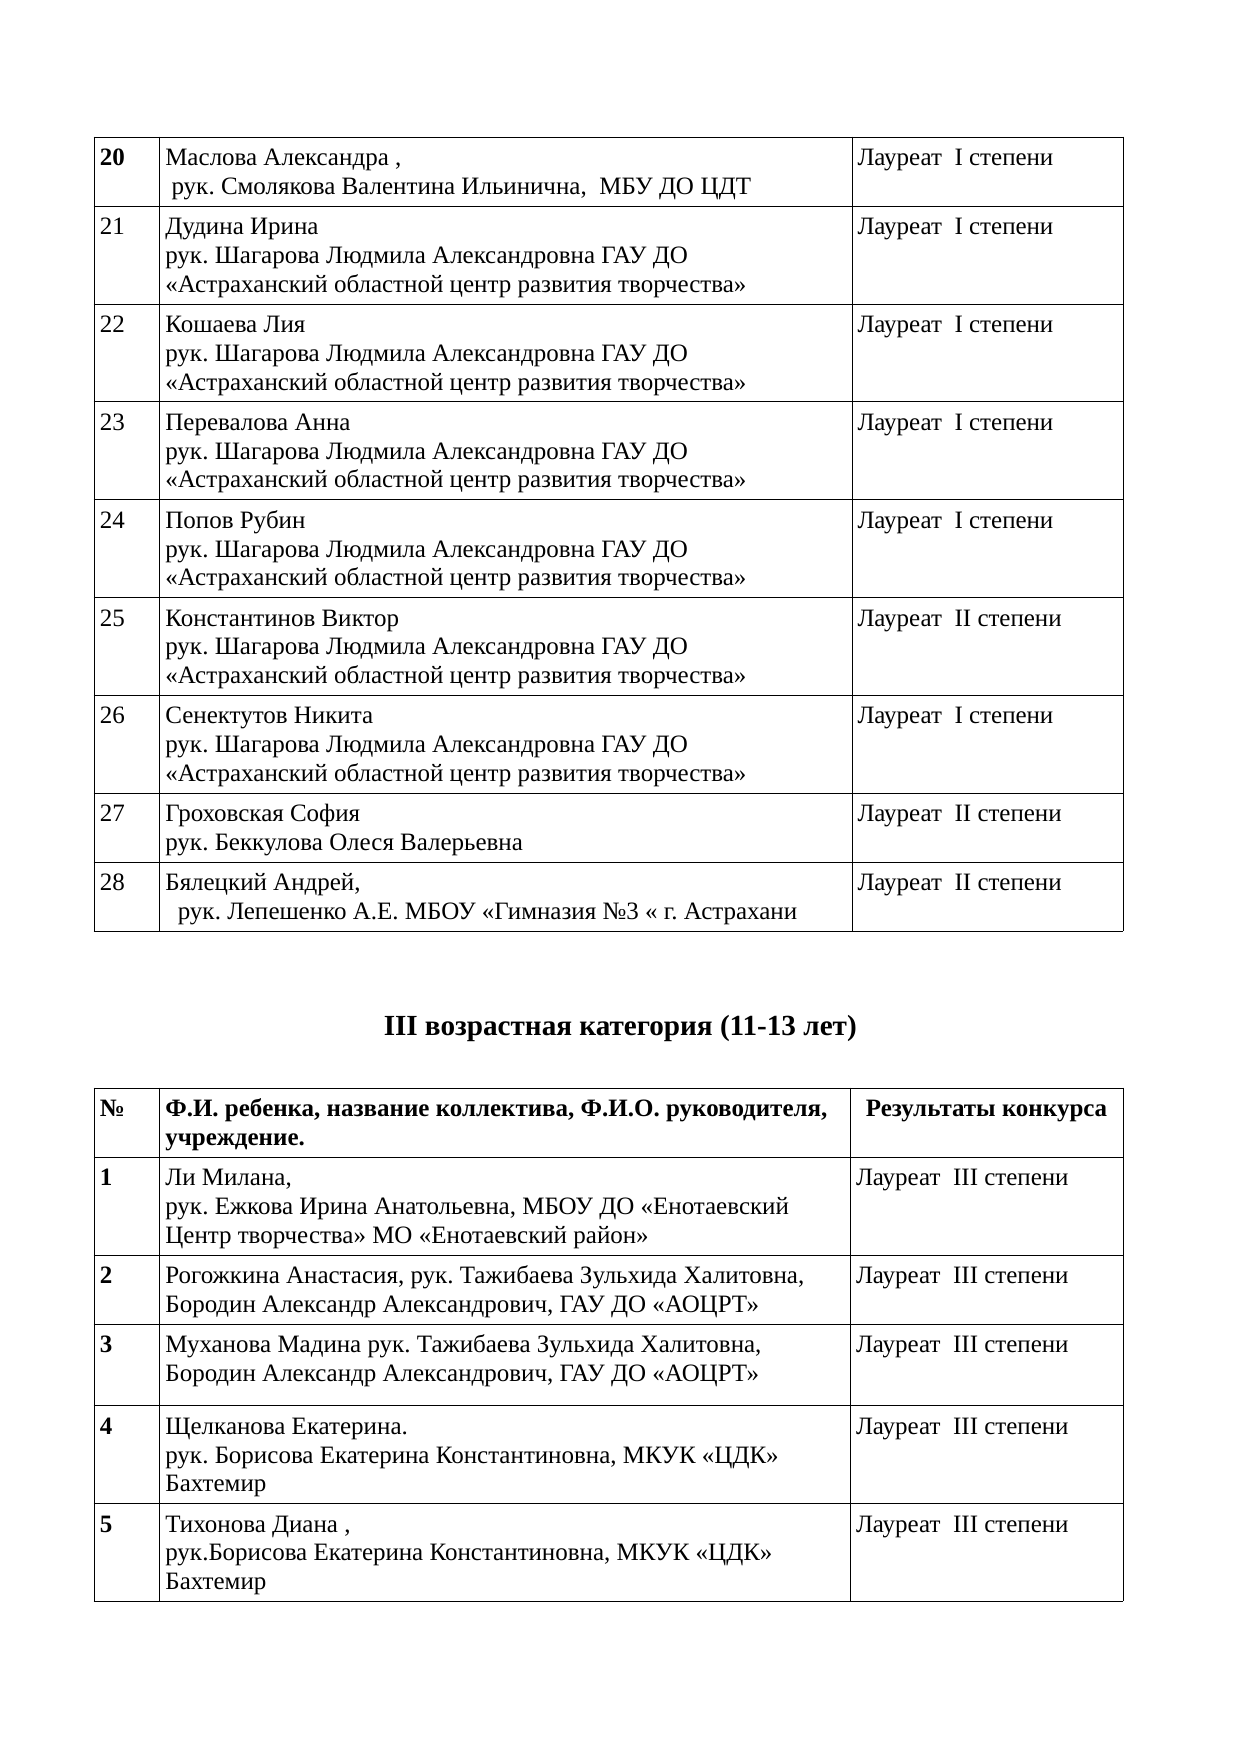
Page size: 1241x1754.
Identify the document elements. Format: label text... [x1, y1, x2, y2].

table_header № [95, 1089, 159, 1157]
table_cell Бялецкий Андрей, рук. Лепешенко А.Е. МБОУ «Гимназия №3 « г. Астрахани [160, 863, 852, 931]
table_header Результаты конкурса [851, 1089, 1123, 1157]
table_cell Лауреат I степени [853, 696, 1123, 792]
table_cell Лауреат I степени [853, 207, 1123, 303]
table_cell Лауреат I степени [853, 500, 1123, 597]
table_cell Гроховская София рук. Беккулова Олеся Валерьевна [160, 794, 852, 862]
table_header Ф.И. ребенка, название коллектива, Ф.И.О. руководителя, учреждение. [160, 1089, 850, 1157]
text III возрастная категория (11-13 лет) [118, 1008, 1122, 1041]
table_cell Лауреат II степени [853, 598, 1123, 695]
table_cell Маслова Александра , рук. Смолякова Валентина Ильинична, МБУ ДО ЦДТ [160, 138, 852, 206]
table_cell Лауреат II степени [853, 794, 1123, 862]
table_cell Попов Рубин рук. Шагарова Людмила Александровна ГАУ ДО «Астраханский областной центр развития творчества» [160, 500, 852, 597]
table_cell Лауреат III степени [851, 1504, 1123, 1601]
table_cell Константинов Виктор рук. Шагарова Людмила Александровна ГАУ ДО «Астраханский областной центр развития творчества» [160, 598, 852, 695]
table_cell 4 [95, 1406, 159, 1503]
table_cell 28 [95, 863, 159, 931]
table_cell Лауреат III степени [851, 1256, 1123, 1323]
table_cell 24 [95, 500, 159, 597]
table_cell Лауреат I степени [853, 138, 1123, 206]
table_cell 22 [95, 305, 159, 401]
table_cell Рогожкина Анастасия, рук. Тажибаева Зульхида Халитовна, Бородин Александр Александрович, ГАУ ДО «АОЦРТ» [160, 1256, 850, 1323]
table_cell Сенектутов Никита рук. Шагарова Людмила Александровна ГАУ ДО «Астраханский областной центр развития творчества» [160, 696, 852, 792]
table_cell Кошаева Лия рук. Шагарова Людмила Александровна ГАУ ДО «Астраханский областной центр развития творчества» [160, 305, 852, 401]
table_cell 1 [95, 1158, 159, 1254]
table_cell 25 [95, 598, 159, 695]
table_cell Лауреат I степени [853, 305, 1123, 401]
table_cell 20 [95, 138, 159, 206]
table_cell 21 [95, 207, 159, 303]
table_cell 23 [95, 402, 159, 499]
table_cell Щелканова Екатерина. рук. Борисова Екатерина Константиновна, МКУК «ЦДК» Бахтемир [160, 1406, 850, 1503]
table_cell Лауреат I степени [853, 402, 1123, 499]
table_cell Лауреат III степени [851, 1158, 1123, 1254]
table_cell 27 [95, 794, 159, 862]
table_cell Дудина Ирина рук. Шагарова Людмила Александровна ГАУ ДО «Астраханский областной центр развития творчества» [160, 207, 852, 303]
table_cell 3 [95, 1325, 159, 1405]
table_cell 5 [95, 1504, 159, 1601]
table_cell Ли Милана, рук. Ежкова Ирина Анатольевна, МБОУ ДО «Енотаевский Центр творчества» МО «Енотаевский район» [160, 1158, 850, 1254]
table_cell Лауреат II степени [853, 863, 1123, 931]
table_cell Лауреат III степени [851, 1325, 1123, 1405]
table_cell 2 [95, 1256, 159, 1323]
table_cell 26 [95, 696, 159, 792]
table_cell Муханова Мадина рук. Тажибаева Зульхида Халитовна, Бородин Александр Александрович, ГАУ ДО «АОЦРТ» [160, 1325, 850, 1405]
table_cell Тихонова Диана , рук.Борисова Екатерина Константиновна, МКУК «ЦДК» Бахтемир [160, 1504, 850, 1601]
table_cell Лауреат III степени [851, 1406, 1123, 1503]
table_cell Перевалова Анна рук. Шагарова Людмила Александровна ГАУ ДО «Астраханский областной центр развития творчества» [160, 402, 852, 499]
